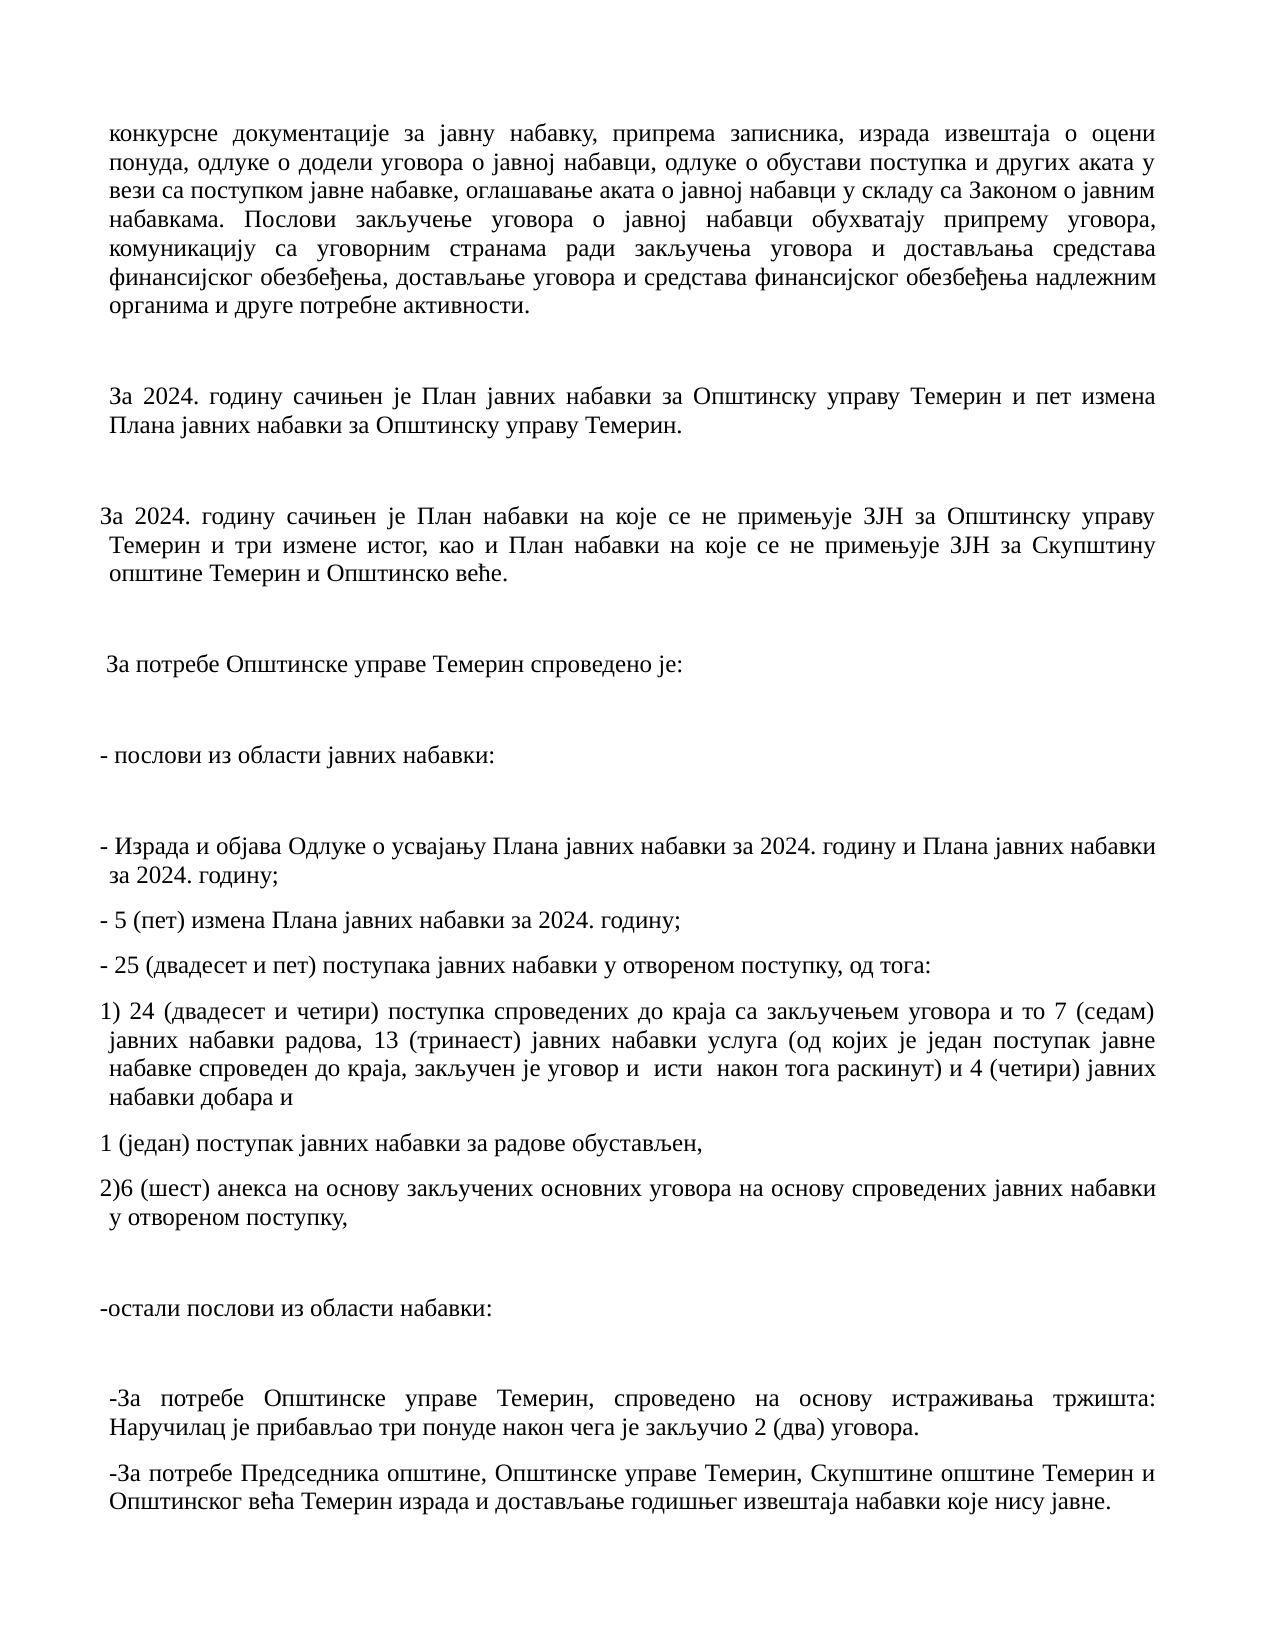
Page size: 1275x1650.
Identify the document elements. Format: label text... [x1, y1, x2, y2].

text 2)6 (шест) анекса на основу закључених основних уговора на основу спроведених јавних набавки у отвореном поступку, [99, 1173, 1157, 1231]
text конкурсне документације за јавну набавку, припрема записника, израда извештаја о оцени понуда, одлуке о додели уговора о јавној набавци, одлуке о обустави поступка и других аката у вези са поступком јавне набавке, оглашавање аката о јавној набавци у складу са Законом о јавним набавкама. Послови закључење уговора о јавној набавци обухватају припрему уговора, комуникацију са уговорним странама ради закључења уговора и достављања средстава финансијског обезбеђења, достављање уговора и средстава финансијског обезбеђења надлежним органима и друге потребне активности. [99, 118, 1157, 319]
text -остали послови из области набавки: [99, 1293, 1157, 1321]
text - 5 (пет) измена Плана јавних набавки за 2024. годину; [99, 905, 1157, 934]
text 1) 24 (двадесет и четири) поступка спроведених до краја са закључењем уговора и то 7 (седам) јавних набавки радова, 13 (тринаест) јавних набавки услуга (од којих је један поступак јавне набавке спроведен до краја, закључен је уговор и исти након тога раскинут) и 4 (четири) јавних набавки добара и [99, 996, 1157, 1111]
text 1 (један) поступак јавних набавки за радове обустављен, [99, 1128, 1157, 1156]
text - 25 (двадесет и пет) поступака јавних набавки у отвореном поступку, од тога: [99, 951, 1157, 979]
text - Израда и објава Одлуке о усвајању Плана јавних набавки за 2024. годину и Плана јавних набавки за 2024. годину; [99, 831, 1157, 888]
text - послови из области јавних набавки: [99, 740, 1157, 769]
text За 2024. годину сачињен је План набавки на које се не примењује ЗЈН за Општинску управу Темерин и три измене истог, као и План набавки на које се не примењује ЗЈН за Скупштину општине Темерин и Општинско веће. [99, 501, 1157, 587]
text -За потребе Општинске управе Темерин, спроведено на основу истраживања тржишта: Наручилац је прибављао три понуде након чега је закључио 2 (два) уговора. [99, 1383, 1157, 1441]
text -За потребе Председника општине, Општинске управе Темерин, Скупштине општине Темерин и Општинског већа Темерин израда и достављање годишњег извештаја набавки које нису јавне. [99, 1458, 1157, 1515]
text За 2024. годину сачињен је План јавних набавки за Општинску управу Темерин и пет измена Плана јавних набавки за Општинску управу Темерин. [99, 381, 1157, 439]
text За потребе Општинске управе Темерин спроведено је: [99, 649, 1157, 678]
